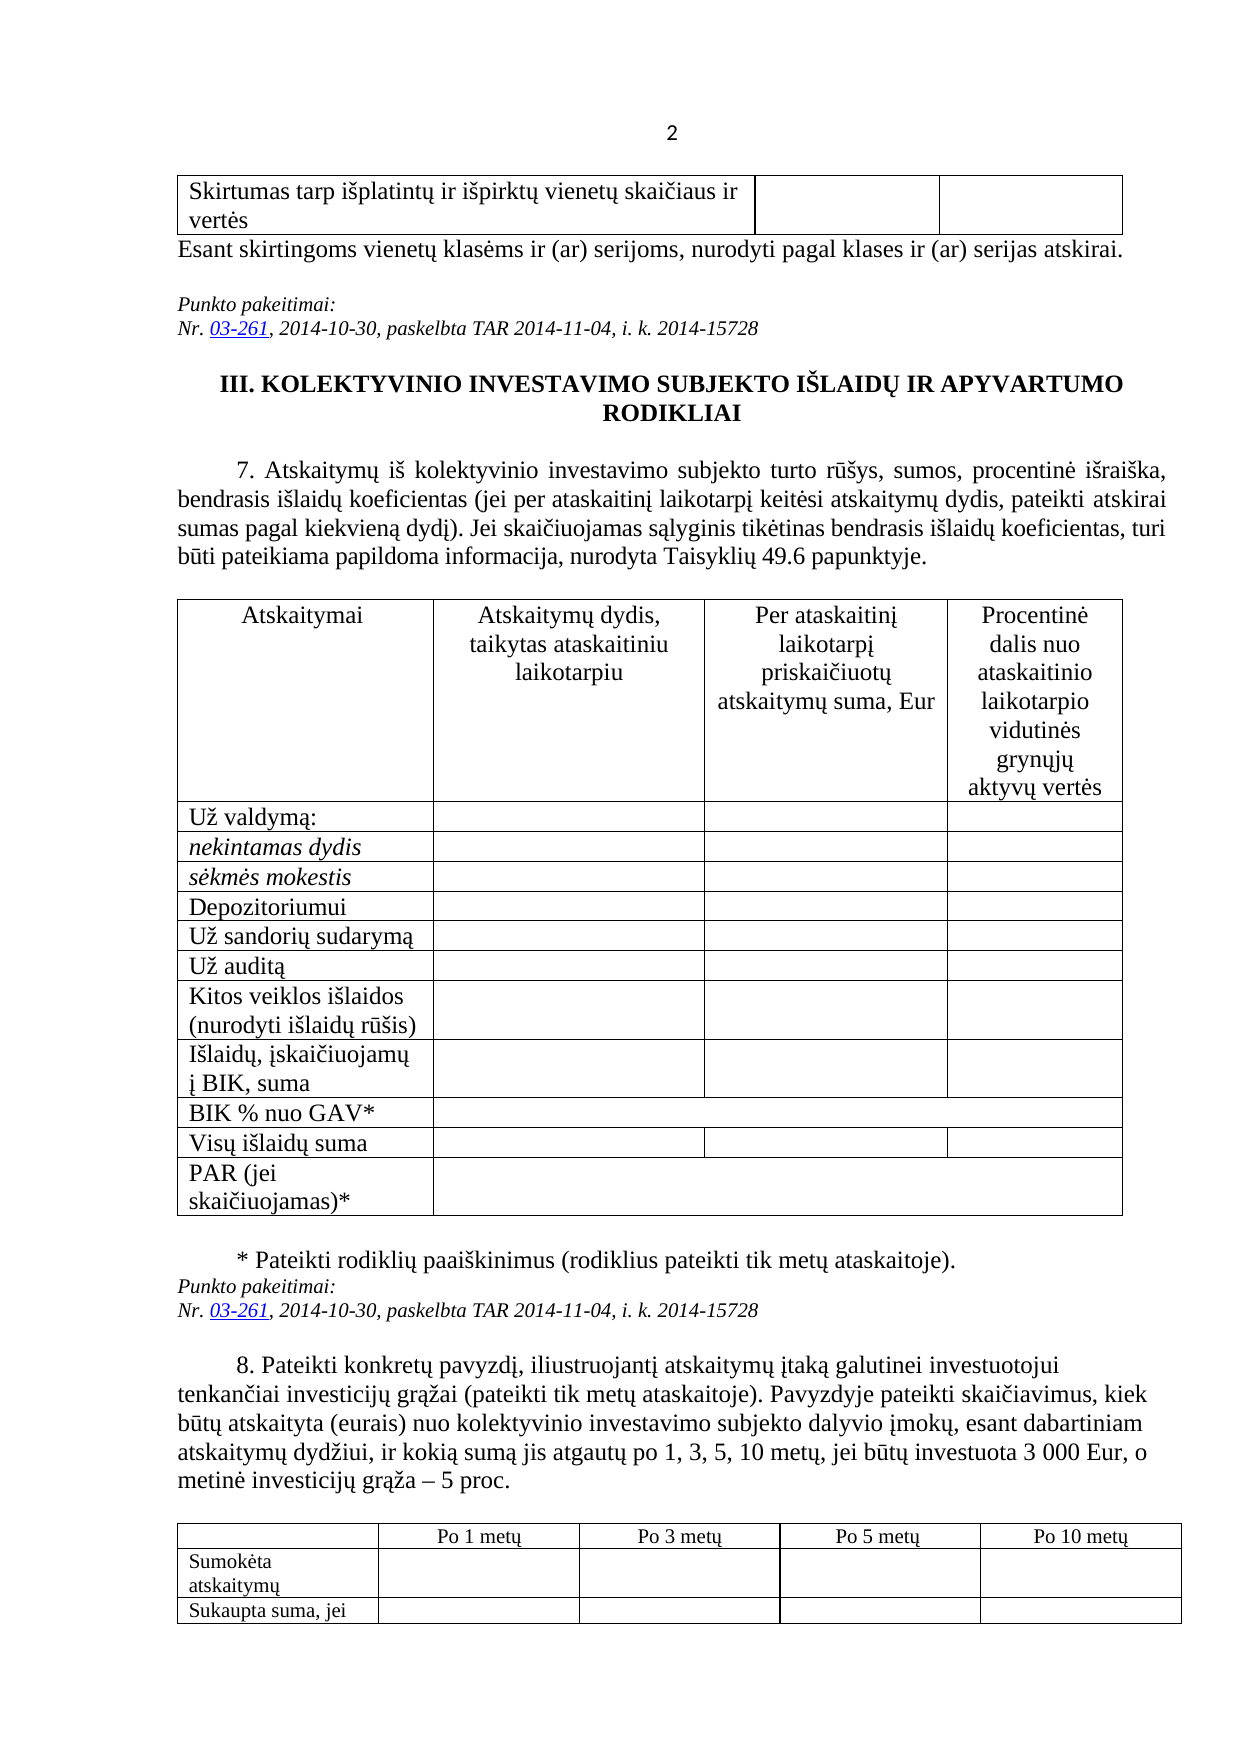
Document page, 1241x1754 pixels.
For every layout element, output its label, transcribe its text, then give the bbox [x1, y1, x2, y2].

table_cell [434, 1098, 1122, 1127]
table_cell Sukaupta suma, jei [178, 1598, 378, 1622]
table_cell [948, 802, 1122, 831]
table_header Per ataskaitinį laikotarpį priskaičiuotų atskaitymų suma, Eur [705, 600, 947, 801]
table_cell [781, 1598, 980, 1622]
table_cell [580, 1598, 779, 1622]
table_cell [705, 892, 947, 920]
table_cell [434, 1128, 704, 1157]
table_cell [434, 802, 704, 831]
table_cell [948, 1128, 1122, 1157]
table_cell Išlaidų, įskaičiuojamų į BIK, suma [178, 1040, 433, 1097]
table_cell [705, 1040, 947, 1097]
text Punkto pakeitimai: [177, 292, 1166, 316]
table_cell [434, 1040, 704, 1097]
table_cell [379, 1598, 579, 1622]
table_header Procentinė dalis nuo ataskaitinio laikotarpio vidutinės grynųjų aktyvų vertės [948, 600, 1122, 801]
table_cell [705, 802, 947, 831]
table_cell [434, 951, 704, 980]
table_cell sėkmės mokestis [178, 862, 433, 891]
text * Pateikti rodiklių paaiškinimus (rodiklius pateikti tik metų ataskaitoje). [177, 1245, 1166, 1274]
table_header Atskaitymų dydis, taikytas ataskaitiniu laikotarpiu [434, 600, 704, 801]
table_cell [981, 1598, 1181, 1622]
table_cell [781, 1549, 980, 1597]
text 8. Pateikti konkretų pavyzdį, iliustruojantį atskaitymų įtaką galutinei investuotojui tenkančiai investicijų grąžai (pateikti tik metų ataskaitoje). Pavyzdyje pateikti skaičiavimus, kiek būtų atskaityta (eurais) nuo kolektyvinio investavimo subjekto dalyvio įmokų, esant dabartiniam atskaitymų dydžiui, ir kokią sumą jis atgautų po 1, 3, 5, 10 metų, jei būtų investuota 3 000 Eur, o metinė investicijų grąža – 5 proc. [177, 1351, 1166, 1494]
table_cell [705, 951, 947, 980]
table_cell Visų išlaidų suma [178, 1128, 433, 1157]
table_cell [434, 892, 704, 920]
table_cell [705, 981, 947, 1038]
table_cell Sumokėta atskaitymų [178, 1549, 378, 1597]
table_header Po 3 metų [580, 1524, 779, 1548]
table_cell [948, 832, 1122, 861]
table_cell Už valdymą: [178, 802, 433, 831]
table_cell [434, 981, 704, 1038]
table_header Po 10 metų [981, 1524, 1181, 1548]
text 7. Atskaitymų iš kolektyvinio investavimo subjekto turto rūšys, sumos, procentinė išraiška, bendrasis išlaidų koeficientas (jei per ataskaitinį laikotarpį keitėsi atskaitymų dydis, pateikti atskirai sumas pagal kiekvieną dydį). Jei skaičiuojamas sąlyginis tikėtinas bendrasis išlaidų koeficientas, turi būti pateikiama papildoma informacija, nurodyta Taisyklių 49.6 papunktyje. [177, 455, 1166, 570]
table_cell [705, 862, 947, 891]
table_cell [948, 1040, 1122, 1097]
table_cell [705, 1128, 947, 1157]
table_cell [434, 862, 704, 891]
table_cell [434, 832, 704, 861]
table_cell [379, 1549, 579, 1597]
table_header Po 1 metų [379, 1524, 579, 1548]
table_cell BIK % nuo GAV* [178, 1098, 433, 1127]
table_header Atskaitymai [178, 600, 433, 801]
table_cell Už sandorių sudarymą [178, 921, 433, 950]
table_header [178, 1524, 378, 1548]
table_cell [434, 1158, 1122, 1215]
text Nr. 03-261, 2014-10-30, paskelbta TAR 2014-11-04, i. k. 2014-15728 [177, 316, 1166, 340]
table_cell [940, 176, 1122, 233]
text Esant skirtingoms vienetų klasėms ir (ar) serijoms, nurodyti pagal klases ir (ar) serijas atskirai. [177, 234, 1166, 263]
table_cell [705, 921, 947, 950]
text III. Kolektyvinio INVESTAVIMO subjekto išlaidų ir apyvartumo rodikliai [177, 369, 1166, 426]
table_cell [948, 862, 1122, 891]
table_header Po 5 metų [781, 1524, 980, 1548]
table_cell [948, 951, 1122, 980]
table_cell [434, 921, 704, 950]
table_cell [705, 832, 947, 861]
table_cell nekintamas dydis [178, 832, 433, 861]
table_cell [981, 1549, 1181, 1597]
table_cell [948, 892, 1122, 920]
table_cell Kitos veiklos išlaidos (nurodyti išlaidų rūšis) [178, 981, 433, 1038]
table_cell [580, 1549, 779, 1597]
table_cell Depozitoriumui [178, 892, 433, 920]
table_cell Skirtumas tarp išplatintų ir išpirktų vienetų skaičiaus ir vertės [178, 176, 754, 233]
table_cell [948, 981, 1122, 1038]
text Nr. 03-261, 2014-10-30, paskelbta TAR 2014-11-04, i. k. 2014-15728 [177, 1298, 1166, 1322]
table_cell [756, 176, 939, 233]
text Punkto pakeitimai: [177, 1274, 1166, 1298]
table_cell Už auditą [178, 951, 433, 980]
table_cell PAR (jei skaičiuojamas)* [178, 1158, 433, 1215]
table_cell [948, 921, 1122, 950]
